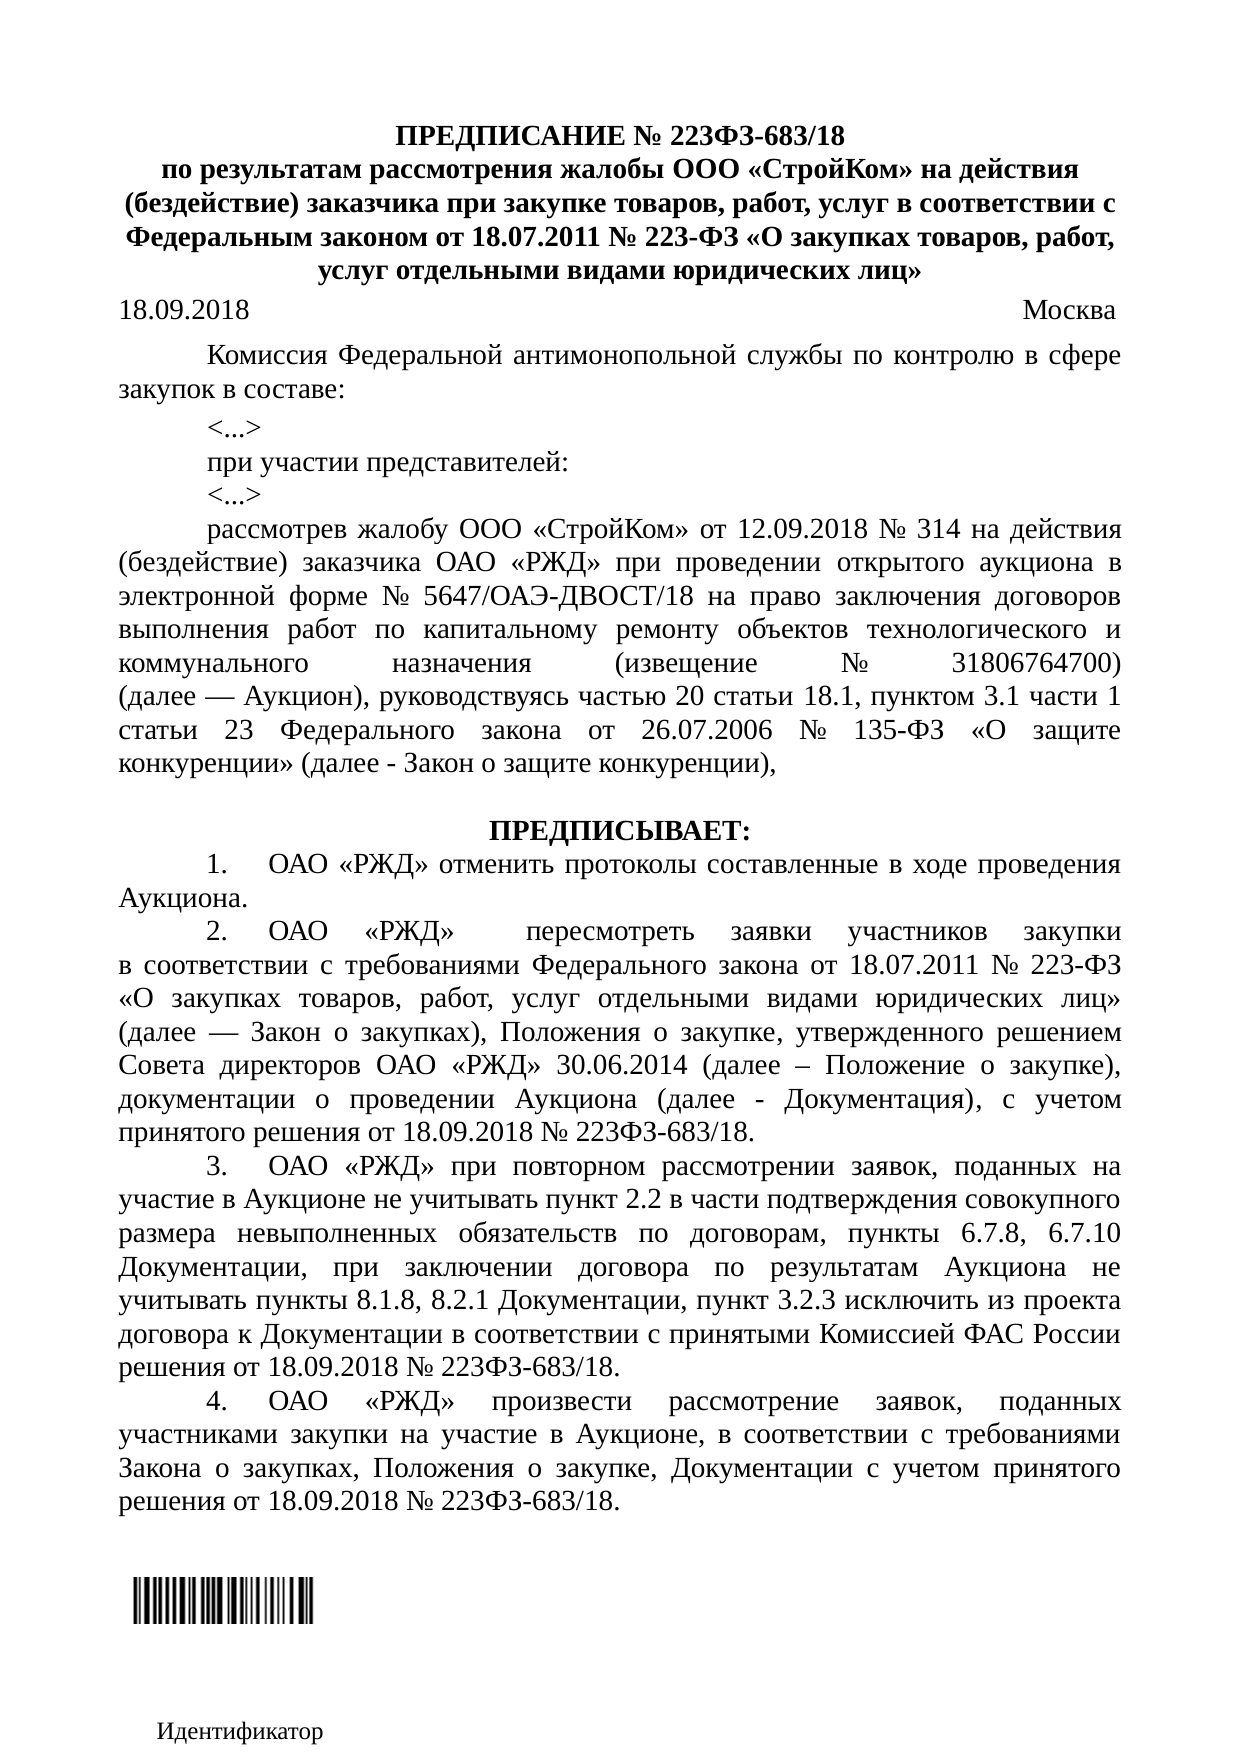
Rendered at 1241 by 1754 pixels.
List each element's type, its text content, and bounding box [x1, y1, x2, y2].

list ОАО «РЖД» отменить протоколы составленные в ходе проведения Аукциона. [118, 846, 1122, 913]
text по результатам рассмотрения жалобы ООО «СтройКом» на действия (бездействие) заказчика при закупке товаров, работ, услуг в соответствии с Федеральным законом от 18.07.2011 № 223-ФЗ «О закупках товаров, работ, услуг отдельными видами юридических лиц» [118, 152, 1122, 286]
list ОАО «РЖД» при повторном рассмотрении заявок, поданных на участие в Аукционе не учитывать пункт 2.2 в части подтверждения совокупного размера невыполненных обязательств по договорам, пункты 6.7.8, 6.7.10 Документации, при заключении договора по результатам Аукциона не учитывать пункты 8.1.8, 8.2.1 Документации, пункт 3.2.3 исключить из проекта договора к Документации в соответствии с принятыми Комиссией ФАС России решения от 18.09.2018 № 223ФЗ-683/18. [118, 1148, 1122, 1383]
text Комиссия Федеральной антимонопольной службы по контролю в сфере закупок в составе: [118, 337, 1122, 404]
text <...> [118, 477, 1122, 511]
list ОАО «РЖД» пересмотреть заявки участников закупки в соответствии с требованиями Федерального закона от 18.07.2011 № 223-ФЗ «О закупках товаров, работ, услуг отдельными видами юридических лиц» (далее — Закон о закупках), Положения о закупке, утвержденного решением Совета директоров ОАО «РЖД» 30.06.2014 (далее – Положение о закупке), документации о проведении Аукциона (далее - Документация), с учетом принятого решения от 18.09.2018 № 223ФЗ-683/18. [118, 913, 1122, 1148]
text ПРЕДПИСАНИЕ № 223ФЗ-683/18 [118, 118, 1122, 152]
list ОАО «РЖД» произвести рассмотрение заявок, поданных участниками закупки на участие в Аукционе, в соответствии с требованиями Закона о закупках, Положения о закупке, Документации с учетом принятого решения от 18.09.2018 № 223ФЗ-683/18. [118, 1383, 1122, 1517]
picture [118, 1577, 331, 1624]
text ПРЕДПИСЫВАЕТ: [118, 813, 1122, 846]
text рассмотрев жалобу ООО «СтройКом» от 12.09.2018 № 314 на действия (бездействие) заказчика ОАО «РЖД» при проведении открытого аукциона в электронной форме № 5647/ОАЭ-ДВОСТ/18 на право заключения договоров выполнения работ по капитальному ремонту объектов технологического и коммунального назначения (извещение № 31806764700) (далее — Аукцион), руководствуясь частью 20 статьи 18.1, пунктом 3.1 части 1 статьи 23 Федерального закона от 26.07.2006 № 135-ФЗ «О защите конкуренции» (далее - Закон о защите конкуренции), [118, 511, 1122, 779]
text при участии представителей: [118, 444, 1122, 477]
text <...> [118, 410, 1122, 444]
text 18.09.2018 Москва [118, 292, 1122, 325]
